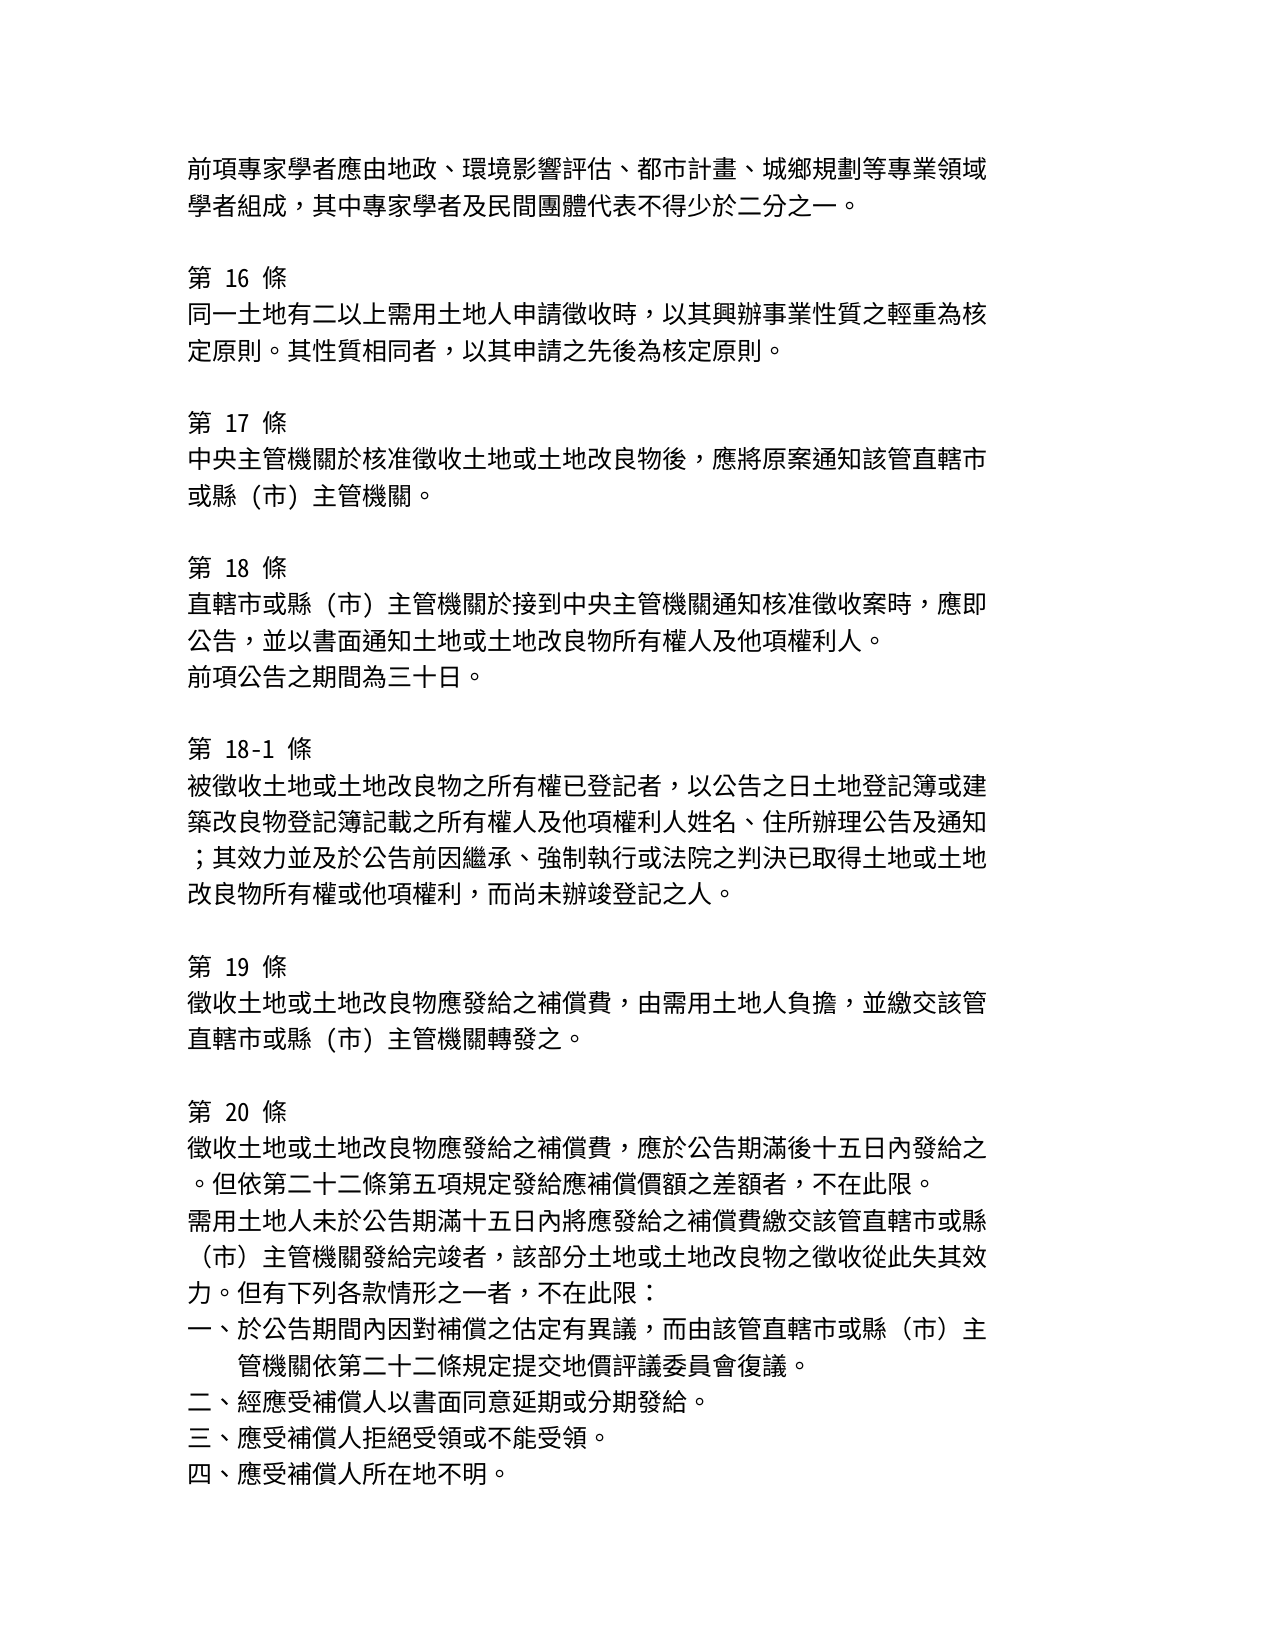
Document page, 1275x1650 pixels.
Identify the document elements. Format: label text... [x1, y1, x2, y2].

text 同一土地有二以上需用土地人申請徵收時，以其興辦事業性質之輕重為核 [187, 295, 1087, 331]
text 直轄市或縣 (市) 主管機關轉發之。 [187, 1020, 1087, 1056]
text 第 19 條 [187, 947, 1087, 984]
text ；其效力並及於公告前因繼承、強制執行或法院之判決已取得土地或土地 [187, 839, 1087, 875]
text 徵收土地或土地改良物應發給之補償費，應於公告期滿後十五日內發給之 [187, 1129, 1087, 1165]
text 二、經應受補償人以書面同意延期或分期發給。 [187, 1382, 1087, 1419]
text 需用土地人未於公告期滿十五日內將應發給之補償費繳交該管直轄市或縣 [187, 1201, 1087, 1237]
text （市）主管機關發給完竣者，該部分土地或土地改良物之徵收從此失其效 [187, 1237, 1087, 1274]
text 四、應受補償人所在地不明。 [187, 1455, 1087, 1491]
text 中央主管機關於核准徵收土地或土地改良物後，應將原案通知該管直轄市 [187, 440, 1087, 476]
text 定原則。其性質相同者，以其申請之先後為核定原則。 [187, 331, 1087, 367]
text 。但依第二十二條第五項規定發給應補償價額之差額者，不在此限。 [187, 1165, 1087, 1201]
text 前項公告之期間為三十日。 [187, 657, 1087, 694]
text 第 17 條 [187, 404, 1087, 440]
text 築改良物登記簿記載之所有權人及他項權利人姓名、住所辦理公告及通知 [187, 802, 1087, 839]
text 第 16 條 [187, 259, 1087, 295]
text 徵收土地或土地改良物應發給之補償費，由需用土地人負擔，並繳交該管 [187, 984, 1087, 1020]
text 一、於公告期間內因對補償之估定有異議，而由該管直轄市或縣（市）主 [187, 1310, 1087, 1346]
text 直轄市或縣 (市) 主管機關於接到中央主管機關通知核准徵收案時，應即 [187, 585, 1087, 621]
text 第 20 條 [187, 1092, 1087, 1129]
text 被徵收土地或土地改良物之所有權已登記者，以公告之日土地登記簿或建 [187, 766, 1087, 802]
text 管機關依第二十二條規定提交地價評議委員會復議。 [187, 1346, 1087, 1382]
text 三、應受補償人拒絕受領或不能受領。 [187, 1419, 1087, 1455]
text 力。但有下列各款情形之一者，不在此限： [187, 1274, 1087, 1310]
text 第 18 條 [187, 549, 1087, 585]
text 學者組成，其中專家學者及民間團體代表不得少於二分之一。 [187, 186, 1087, 222]
text 或縣 (市) 主管機關。 [187, 476, 1087, 512]
text 第 18-1 條 [187, 730, 1087, 766]
text 前項專家學者應由地政、環境影響評估、都市計畫、城鄉規劃等專業領域 [187, 150, 1087, 186]
text 改良物所有權或他項權利，而尚未辦竣登記之人。 [187, 875, 1087, 911]
text 公告，並以書面通知土地或土地改良物所有權人及他項權利人。 [187, 621, 1087, 657]
